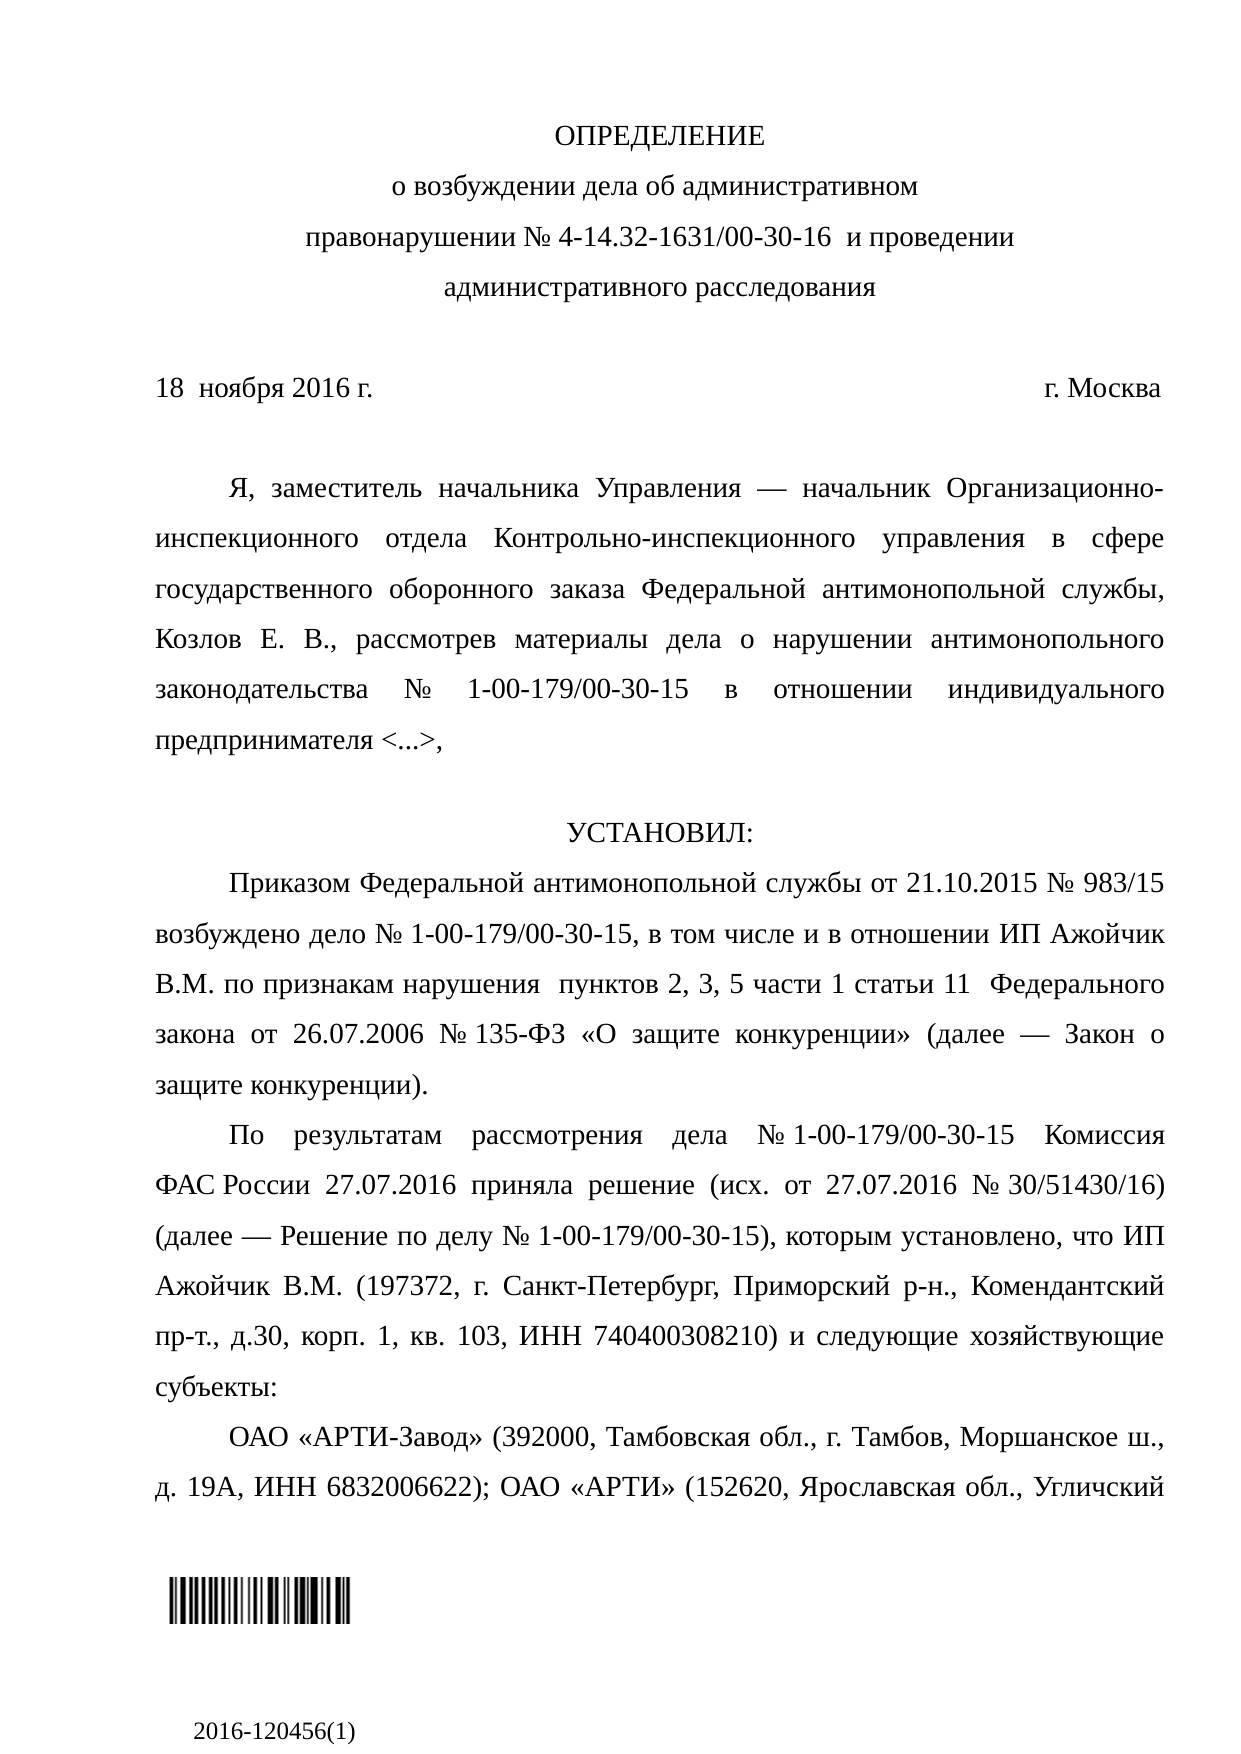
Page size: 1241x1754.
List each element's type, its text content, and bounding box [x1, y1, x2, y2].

text ОПРЕДЕЛЕНИЕ [155, 118, 1165, 152]
text По результатам рассмотрения дела № 1-00-179/00-30-15 Комиссия ФАС России 27.07.2016 приняла решение (исх. от 27.07.2016 № 30/51430/16) (далее — Решение по делу № 1-00-179/00-30-15), которым установлено, что ИП Ажойчик В.М. (197372, г. Санкт-Петербург, Приморский р-н., Комендантский пр-т., д.30, корп. 1, кв. 103, ИНН 740400308210) и следующие хозяйствующие субъекты: [155, 1117, 1165, 1402]
text Приказом Федеральной антимонопольной службы от 21.10.2015 № 983/15 возбуждено дело № 1-00-179/00-30-15, в том числе и в отношении ИП Ажойчик В.М. по признакам нарушения пунктов 2, 3, 5 части 1 статьи 11 Федерального закона от 26.07.2006 № 135-ФЗ «О защите конкуренции» (далее — Закон о защите конкуренции). [155, 866, 1165, 1100]
text о возбуждении дела об административном [155, 168, 1155, 202]
text Я, заместитель начальника Управления — начальник Организационно-инспекционного отдела Контрольно-инспекционного управления в сфере государственного оборонного заказа Федеральной антимонопольной службы, Козлов Е. В., рассмотрев материалы дела о нарушении антимонопольного законодательства № 1-00-179/00-30-15 в отношении индивидуального предпринимателя <...>, [155, 470, 1165, 755]
text 18 ноября 2016 г. г. Москва [155, 370, 1165, 403]
text УСТАНОВИЛ: [155, 815, 1165, 849]
text правонарушении № 4-14.32-1631/00-30-16 и проведении [155, 219, 1165, 252]
text административного расследования [155, 269, 1165, 303]
picture [154, 1577, 368, 1624]
text ОАО «АРТИ-Завод» (392000, Тамбовская обл., г. Тамбов, Моршанское ш., д. 19А, ИНН 6832006622); ОАО «АРТИ» (152620, Ярославская обл., Угличский [155, 1419, 1165, 1503]
